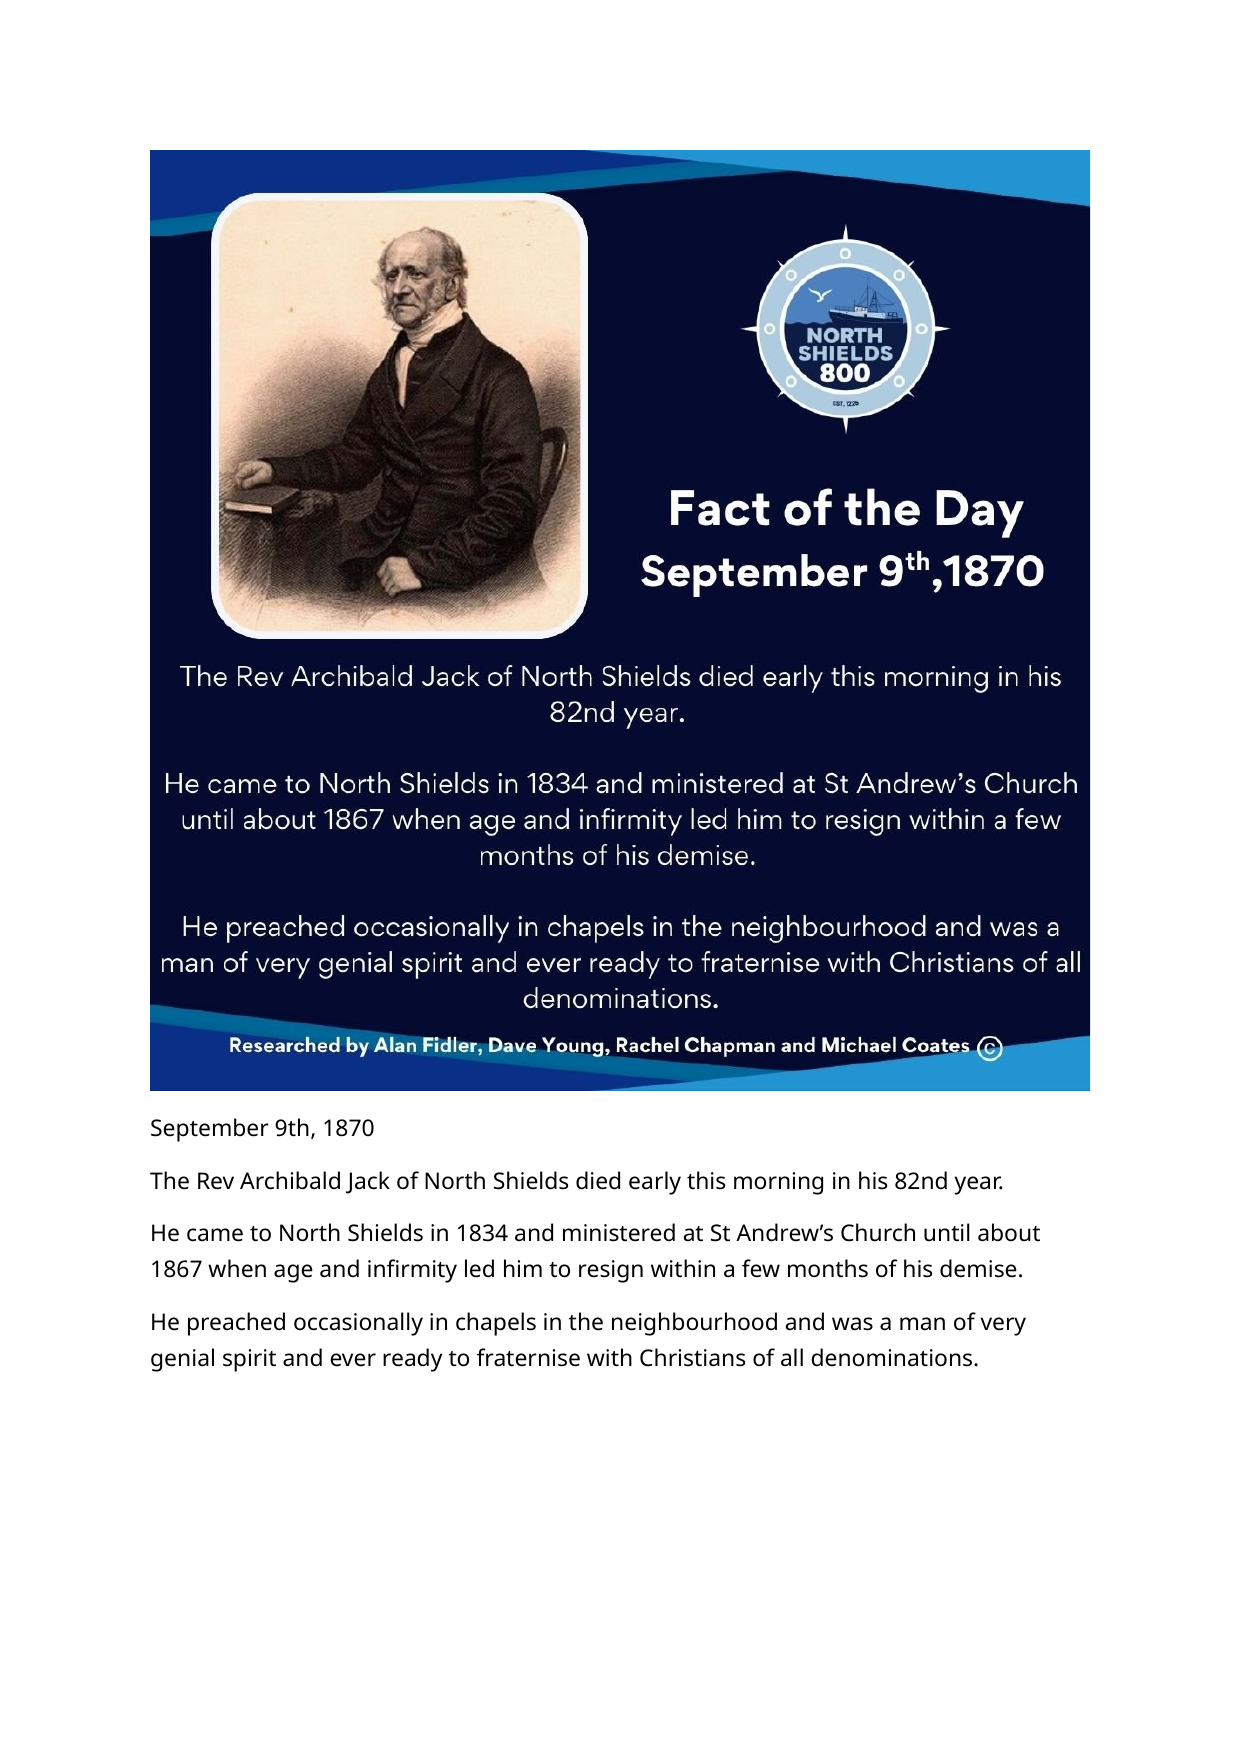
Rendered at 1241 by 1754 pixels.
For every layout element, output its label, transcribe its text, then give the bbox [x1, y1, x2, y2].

text He came to North Shields in 1834 and ministered at St Andrew’s Church until about 1867 when age and infirmity led him to resign within a few months of his demise. [150, 1217, 1090, 1284]
text September 9th, 1870 [150, 1112, 1090, 1143]
text The Rev Archibald Jack of North Shields died early this morning in his 82nd year. [150, 1164, 1090, 1196]
text He preached occasionally in chapels in the neighbourhood and was a man of very genial spirit and ever ready to fraternise with Christians of all denominations. [150, 1306, 1090, 1373]
